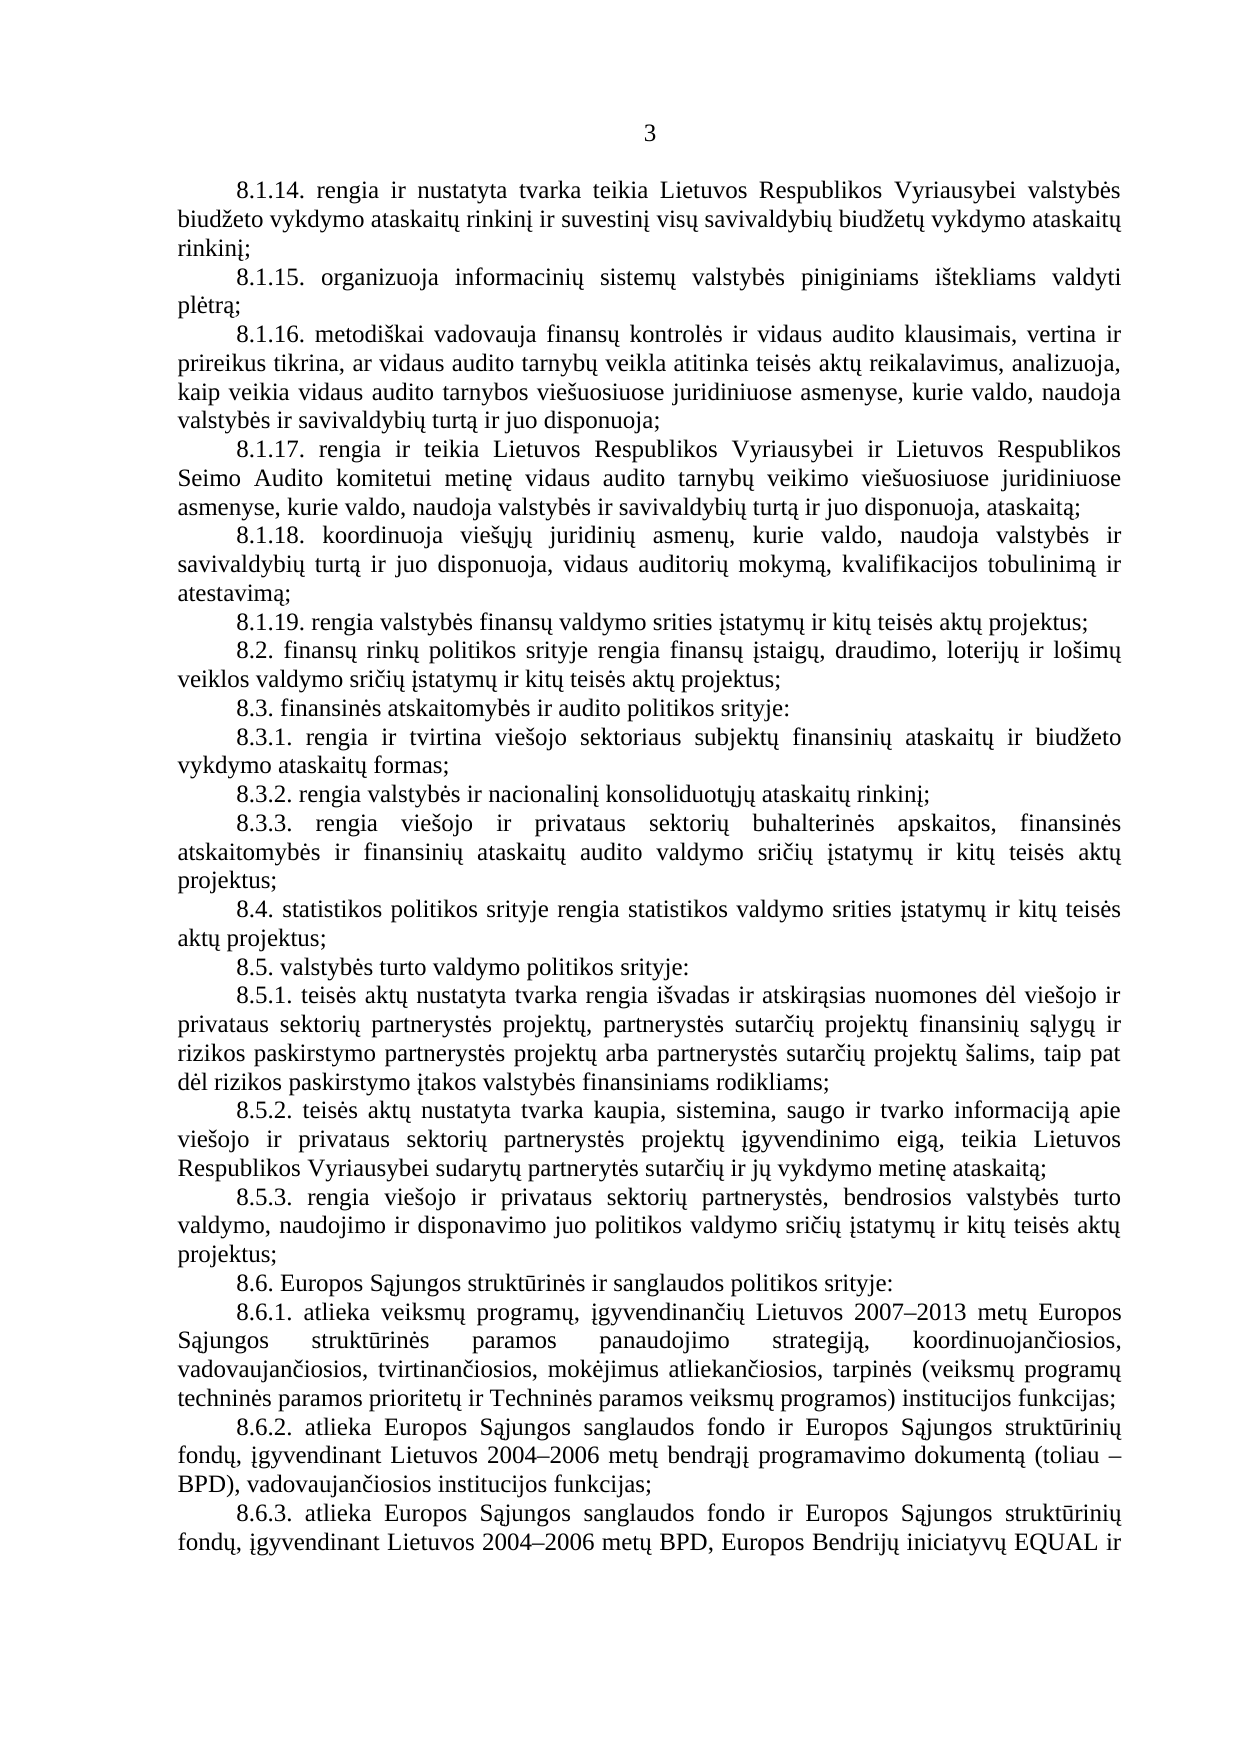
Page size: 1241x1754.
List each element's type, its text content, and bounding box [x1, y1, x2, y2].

text 8.3.3. rengia viešojo ir privataus sektorių buhalterinės apskaitos, finansinės atskaitomybės ir finansinių ataskaitų audito valdymo sričių įstatymų ir kitų teisės aktų projektus; [177, 808, 1122, 894]
text 8.1.16. metodiškai vadovauja finansų kontrolės ir vidaus audito klausimais, vertina ir prireikus tikrina, ar vidaus audito tarnybų veikla atitinka teisės aktų reikalavimus, analizuoja, kaip veikia vidaus audito tarnybos viešuosiuose juridiniuose asmenyse, kurie valdo, naudoja valstybės ir savivaldybių turtą ir juo disponuoja; [177, 319, 1122, 434]
text 8.3. finansinės atskaitomybės ir audito politikos srityje: [177, 693, 1122, 722]
text 8.3.2. rengia valstybės ir nacionalinį konsoliduotųjų ataskaitų rinkinį; [177, 779, 1122, 808]
text 8.5. valstybės turto valdymo politikos srityje: [177, 952, 1122, 981]
text 8.1.17. rengia ir teikia Lietuvos Respublikos Vyriausybei ir Lietuvos Respublikos Seimo Audito komitetui metinę vidaus audito tarnybų veikimo viešuosiuose juridiniuose asmenyse, kurie valdo, naudoja valstybės ir savivaldybių turtą ir juo disponuoja, ataskaitą; [177, 434, 1122, 521]
text 8.1.19. rengia valstybės finansų valdymo srities įstatymų ir kitų teisės aktų projektus; [177, 607, 1122, 636]
text 8.4. statistikos politikos srityje rengia statistikos valdymo srities įstatymų ir kitų teisės aktų projektus; [177, 894, 1122, 952]
text 8.3.1. rengia ir tvirtina viešojo sektoriaus subjektų finansinių ataskaitų ir biudžeto vykdymo ataskaitų formas; [177, 722, 1122, 779]
text 8.5.2. teisės aktų nustatyta tvarka kaupia, sistemina, saugo ir tvarko informaciją apie viešojo ir privataus sektorių partnerystės projektų įgyvendinimo eigą, teikia Lietuvos Respublikos Vyriausybei sudarytų partnerytės sutarčių ir jų vykdymo metinę ataskaitą; [177, 1096, 1122, 1182]
text 8.6.3. atlieka Europos Sąjungos sanglaudos fondo ir Europos Sąjungos struktūrinių fondų, įgyvendinant Lietuvos 2004–2006 metų BPD, Europos Bendrijų iniciatyvų EQUAL ir [177, 1498, 1122, 1556]
text 8.1.18. koordinuoja viešųjų juridinių asmenų, kurie valdo, naudoja valstybės ir savivaldybių turtą ir juo disponuoja, vidaus auditorių mokymą, kvalifikacijos tobulinimą ir atestavimą; [177, 521, 1122, 607]
text 8.2. finansų rinkų politikos srityje rengia finansų įstaigų, draudimo, loterijų ir lošimų veiklos valdymo sričių įstatymų ir kitų teisės aktų projektus; [177, 636, 1122, 693]
text 8.1.14. rengia ir nustatyta tvarka teikia Lietuvos Respublikos Vyriausybei valstybės biudžeto vykdymo ataskaitų rinkinį ir suvestinį visų savivaldybių biudžetų vykdymo ataskaitų rinkinį; [177, 176, 1122, 262]
text 8.1.15. organizuoja informacinių sistemų valstybės piniginiams ištekliams valdyti plėtrą; [177, 262, 1122, 319]
text 8.6. Europos Sąjungos struktūrinės ir sanglaudos politikos srityje: [177, 1268, 1122, 1297]
text 8.5.3. rengia viešojo ir privataus sektorių partnerystės, bendrosios valstybės turto valdymo, naudojimo ir disponavimo juo politikos valdymo sričių įstatymų ir kitų teisės aktų projektus; [177, 1182, 1122, 1268]
text 8.5.1. teisės aktų nustatyta tvarka rengia išvadas ir atskirąsias nuomones dėl viešojo ir privataus sektorių partnerystės projektų, partnerystės sutarčių projektų finansinių sąlygų ir rizikos paskirstymo partnerystės projektų arba partnerystės sutarčių projektų šalims, taip pat dėl rizikos paskirstymo įtakos valstybės finansiniams rodikliams; [177, 981, 1122, 1096]
text 8.6.1. atlieka veiksmų programų, įgyvendinančių Lietuvos 2007–2013 metų Europos Sąjungos struktūrinės paramos panaudojimo strategiją, koordinuojančiosios, vadovaujančiosios, tvirtinančiosios, mokėjimus atliekančiosios, tarpinės (veiksmų programų techninės paramos prioritetų ir Techninės paramos veiksmų programos) institucijos funkcijas; [177, 1297, 1122, 1412]
text 8.6.2. atlieka Europos Sąjungos sanglaudos fondo ir Europos Sąjungos struktūrinių fondų, įgyvendinant Lietuvos 2004–2006 metų bendrąjį programavimo dokumentą (toliau – BPD), vadovaujančiosios institucijos funkcijas; [177, 1412, 1122, 1498]
